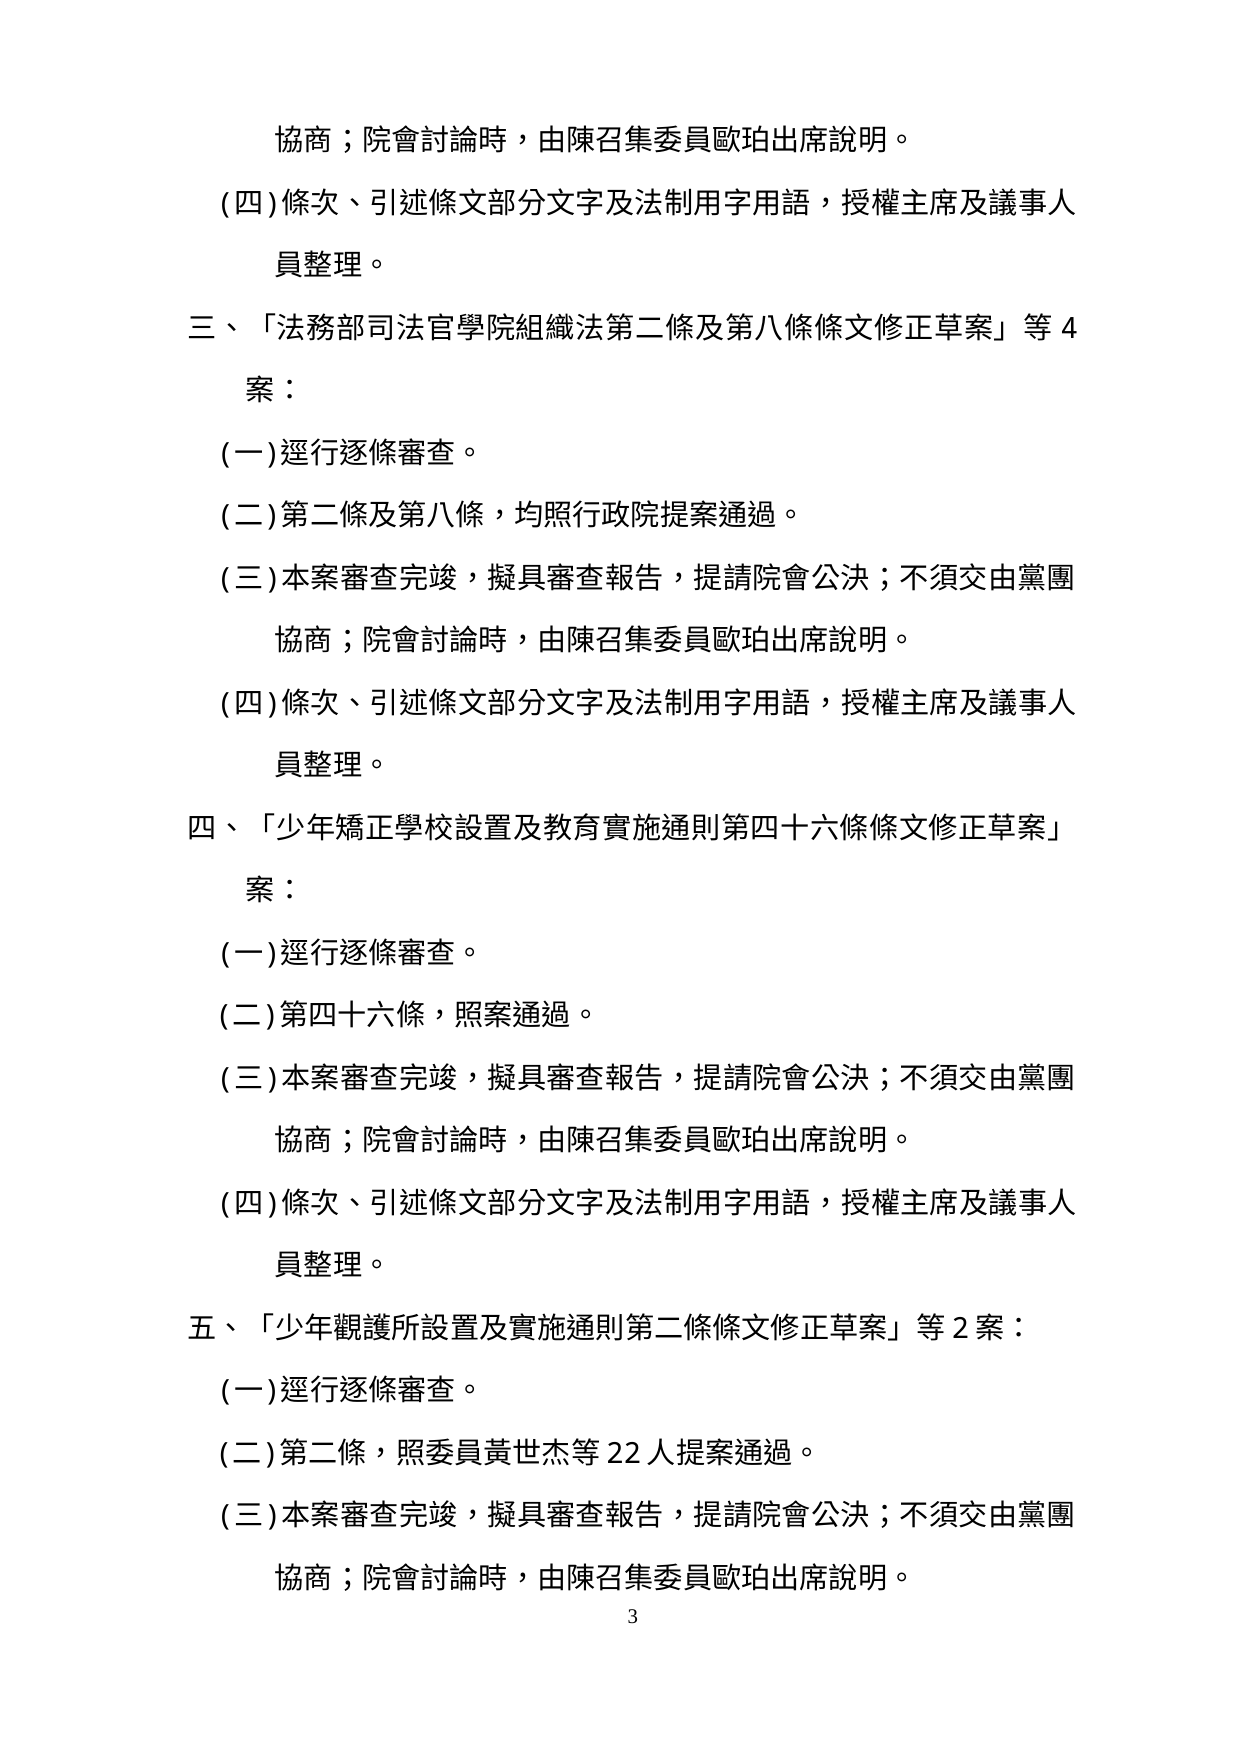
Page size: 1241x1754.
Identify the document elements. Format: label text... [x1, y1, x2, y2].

text (三)本案審查完竣，擬具審查報告，提請院會公決；不須交由黨團協商；院會討論時，由陳召集委員歐珀出席說明。 [216, 1471, 1078, 1596]
text (四)條次、引述條文部分文字及法制用字用語，授權主席及議事人員整理。 [216, 159, 1078, 284]
text (四)條次、引述條文部分文字及法制用字用語，授權主席及議事人員整理。 [216, 659, 1078, 784]
text (一)逕行逐條審查。 [187, 909, 1078, 971]
text (一)逕行逐條審查。 [187, 1346, 1078, 1409]
text 五、「少年觀護所設置及實施通則第二條條文修正草案」等2案： [187, 1284, 1078, 1346]
text (二)第四十六條，照案通過。 [187, 971, 1078, 1034]
text 三、「法務部司法官學院組織法第二條及第八條條文修正草案」等4案： [187, 284, 1078, 409]
text (三)本案審查完竣，擬具審查報告，提請院會公決；不須交由黨團協商；院會討論時，由陳召集委員歐珀出席說明。 [216, 1034, 1078, 1159]
text (一)逕行逐條審查。 [187, 409, 1078, 471]
text 四、「少年矯正學校設置及教育實施通則第四十六條條文修正草案」案： [187, 784, 1078, 909]
text (三)本案審查完竣，擬具審查報告，提請院會公決；不須交由黨團協商；院會討論時，由陳召集委員歐珀出席說明。 [216, 534, 1078, 659]
text (二)第二條，照委員黃世杰等22人提案通過。 [187, 1409, 1078, 1471]
text 協商；院會討論時，由陳召集委員歐珀出席說明。 [216, 96, 1078, 159]
text (二)第二條及第八條，均照行政院提案通過。 [187, 471, 1078, 534]
text (四)條次、引述條文部分文字及法制用字用語，授權主席及議事人員整理。 [216, 1159, 1078, 1284]
